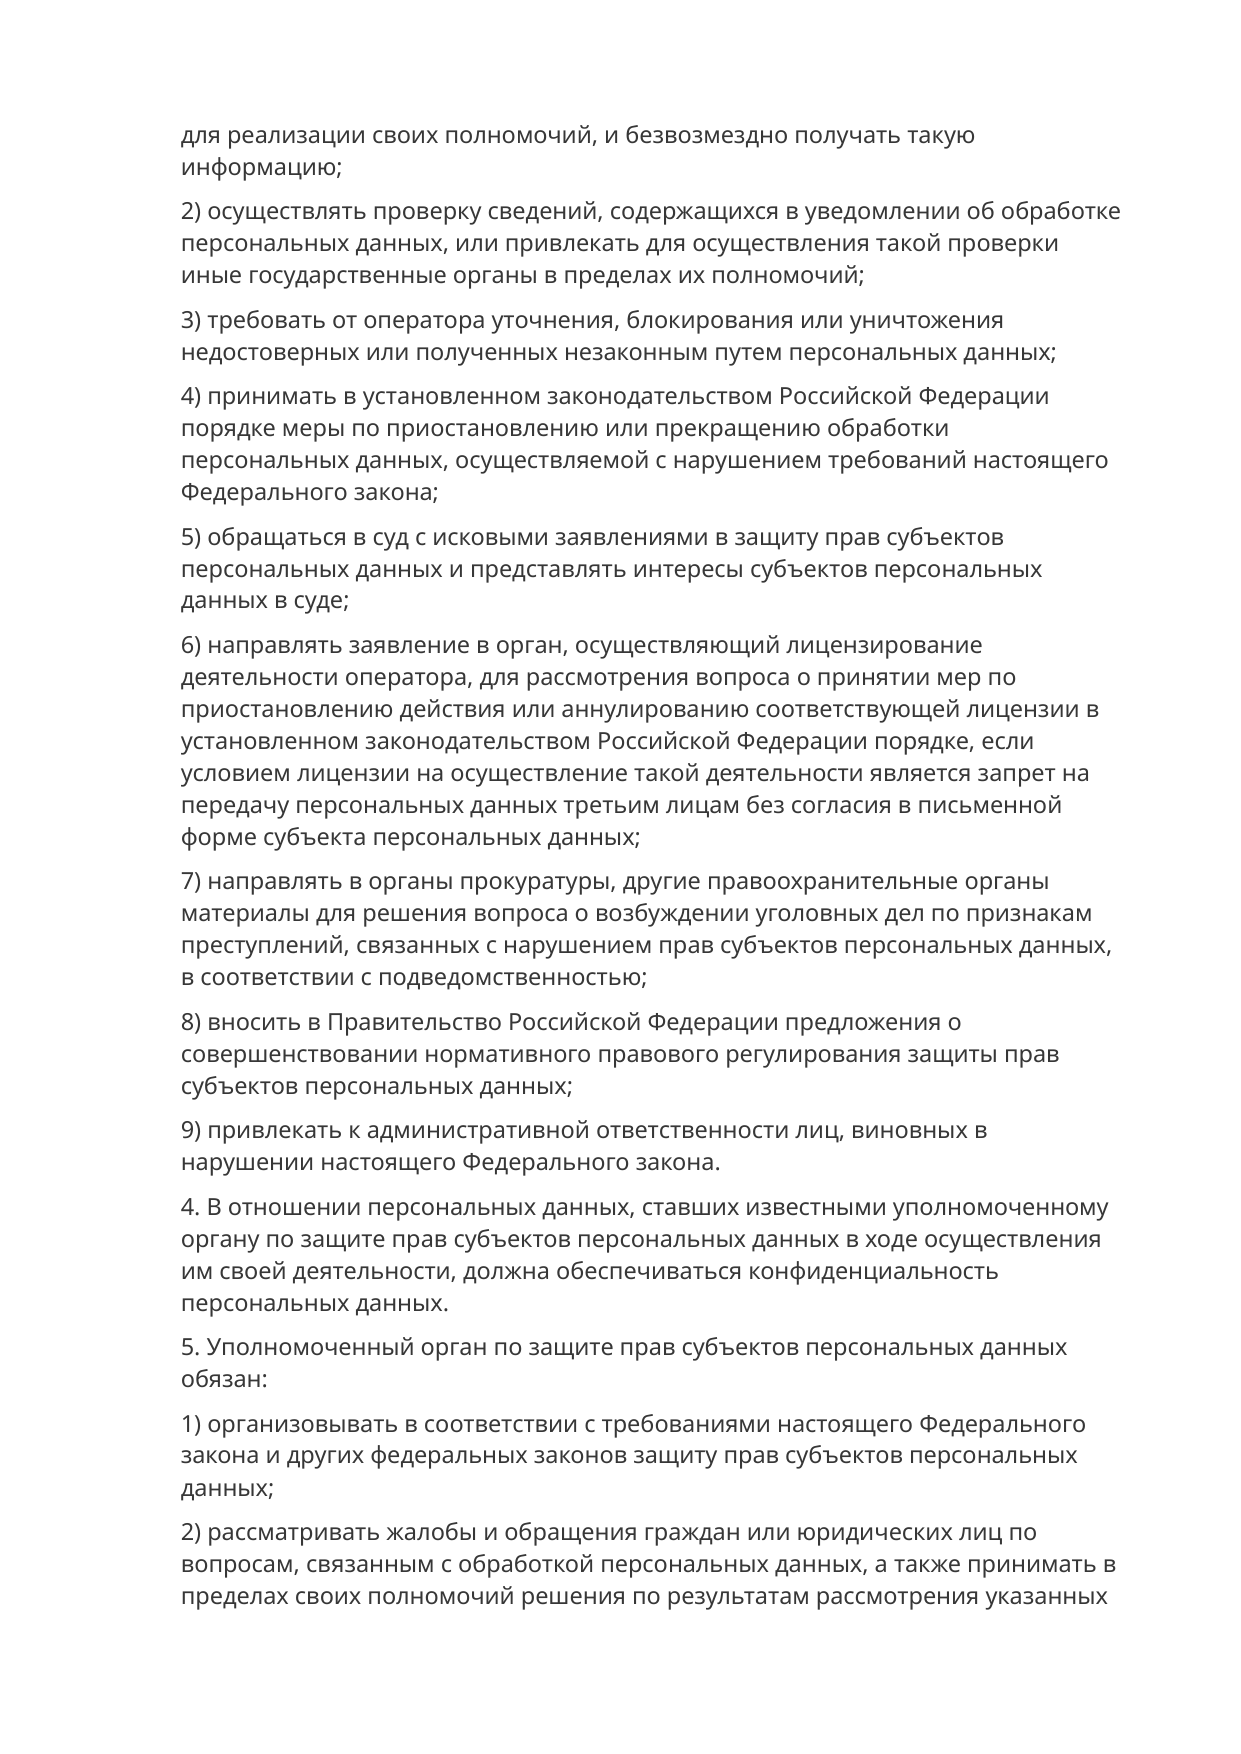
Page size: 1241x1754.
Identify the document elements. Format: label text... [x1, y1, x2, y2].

text 9) привлекать к административной ответственности лиц, виновных в нарушении настоящего Федерального закона. [181, 1113, 1122, 1177]
text 6) направлять заявление в орган, осуществляющий лицензирование деятельности оператора, для рассмотрения вопроса о принятии мер по приостановлению действия или аннулированию соответствующей лицензии в установленном законодательством Российской Федерации порядке, если условием лицензии на осуществление такой деятельности является запрет на передачу персональных данных третьим лицам без согласия в письменной форме субъекта персональных данных; [181, 628, 1122, 852]
text 4) принимать в установленном законодательством Российской Федерации порядке меры по приостановлению или прекращению обработки персональных данных, осуществляемой с нарушением требований настоящего Федерального закона; [181, 379, 1122, 507]
text 2) осуществлять проверку сведений, содержащихся в уведомлении об обработке персональных данных, или привлекать для осуществления такой проверки иные государственные органы в пределах их полномочий; [181, 194, 1122, 291]
text 4. В отношении персональных данных, ставших известными уполномоченному органу по защите прав субъектов персональных данных в ходе осуществления им своей деятельности, должна обеспечиваться конфиденциальность персональных данных. [181, 1190, 1122, 1318]
text для реализации своих полномочий, и безвозмездно получать такую информацию; [181, 118, 1122, 182]
text 2) рассматривать жалобы и обращения граждан или юридических лиц по вопросам, связанным с обработкой персональных данных, а также принимать в пределах своих полномочий решения по результатам рассмотрения указанных [181, 1515, 1122, 1611]
text 5. Уполномоченный орган по защите прав субъектов персональных данных обязан: [181, 1330, 1122, 1394]
text 7) направлять в органы прокуратуры, другие правоохранительные органы материалы для решения вопроса о возбуждении уголовных дел по признакам преступлений, связанных с нарушением прав субъектов персональных данных, в соответствии с подведомственностью; [181, 865, 1122, 993]
text 5) обращаться в суд с исковыми заявлениями в защиту прав субъектов персональных данных и представлять интересы субъектов персональных данных в суде; [181, 520, 1122, 616]
text 3) требовать от оператора уточнения, блокирования или уничтожения недостоверных или полученных незаконным путем персональных данных; [181, 303, 1122, 367]
text 8) вносить в Правительство Российской Федерации предложения о совершенствовании нормативного правового регулирования защиты прав субъектов персональных данных; [181, 1005, 1122, 1101]
text 1) организовывать в соответствии с требованиями настоящего Федерального закона и других федеральных законов защиту прав субъектов персональных данных; [181, 1407, 1122, 1503]
